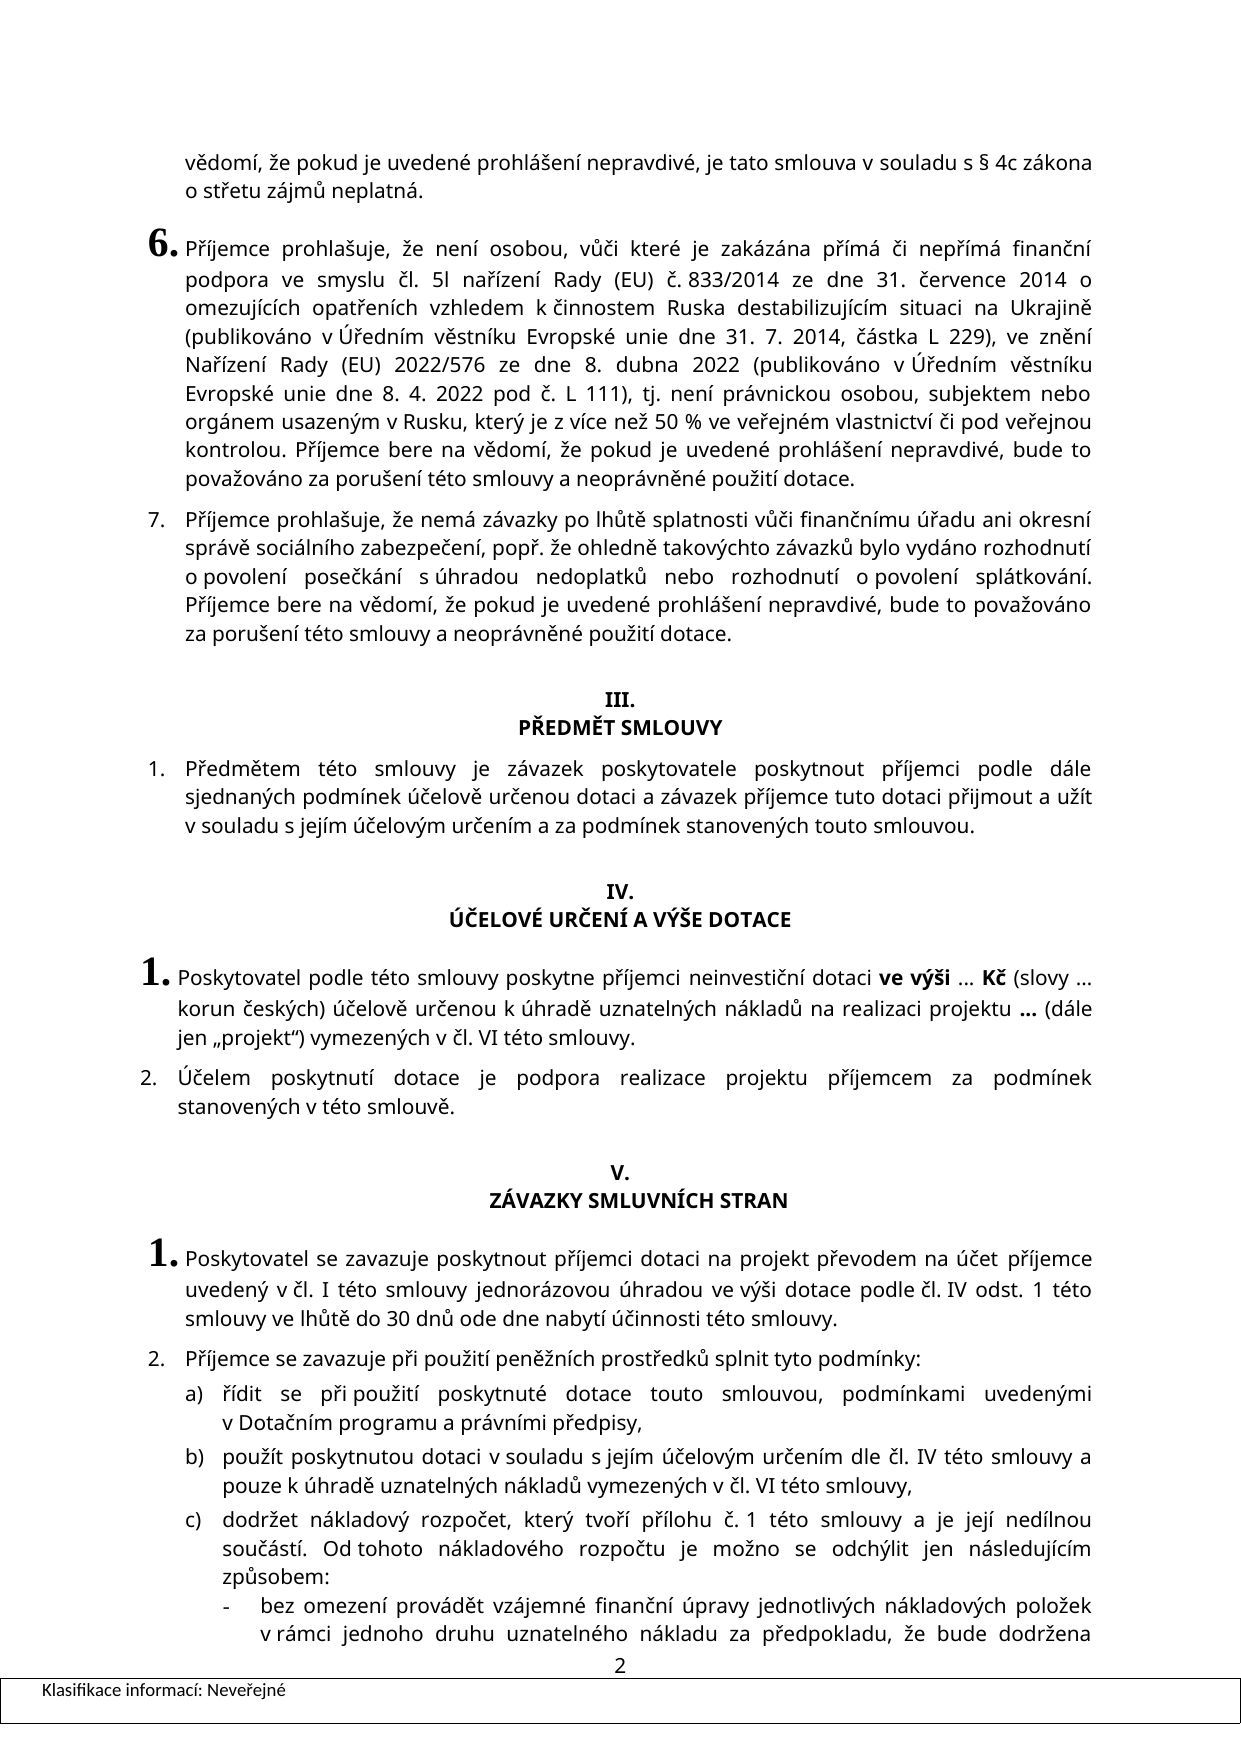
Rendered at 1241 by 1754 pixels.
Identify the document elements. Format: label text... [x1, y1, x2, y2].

list Předmětem této smlouvy je závazek poskytovatele poskytnout příjemci podle dále sjednaných podmínek účelově určenou dotaci a závazek příjemce tuto dotaci přijmout a užít v souladu s jejím účelovým určením a za podmínek stanovených touto smlouvou. [148, 754, 1092, 839]
text PŘEDMĚT SMLOUVY [148, 713, 1092, 742]
list řídit se při použití poskytnuté dotace touto smlouvou, podmínkami uvedenými v Dotačním programu a právními předpisy, [185, 1379, 1092, 1436]
list Příjemce se zavazuje při použití peněžních prostředků splnit tyto podmínky: [148, 1344, 1092, 1373]
text V. [148, 1158, 1092, 1186]
list bez omezení provádět vzájemné finanční úpravy jednotlivých nákladových položek v rámci jednoho druhu uznatelného nákladu za předpokladu, že bude dodržena [223, 1591, 1092, 1648]
list Příjemce prohlašuje, že nemá závazky po lhůtě splatnosti vůči finančnímu úřadu ani okresní správě sociálního zabezpečení, popř. že ohledně takovýchto závazků bylo vydáno rozhodnutí o povolení posečkání s úhradou nedoplatků nebo rozhodnutí o povolení splátkování. Příjemce bere na vědomí, že pokud je uvedené prohlášení nepravdivé, bude to považováno za porušení této smlouvy a neoprávněné použití dotace. [148, 505, 1092, 647]
list dodržet nákladový rozpočet, který tvoří přílohu č. 1 této smlouvy a je její nedílnou součástí. Od tohoto nákladového rozpočtu je možno se odchýlit jen následujícím způsobem: [185, 1506, 1092, 1591]
list Poskytovatel podle této smlouvy poskytne příjemci neinvestiční dotaci ve výši ... Kč (slovy … korun českých) účelově určenou k úhradě uznatelných nákladů na realizaci projektu ... (dále jen „projekt“) vymezených v čl. VI této smlouvy. [140, 946, 1092, 1051]
list Poskytovatel se zavazuje poskytnout příjemci dotaci na projekt převodem na účet příjemce uvedený v čl. I této smlouvy jednorázovou úhradou ve výši dotace podle čl. IV odst. 1 této smlouvy ve lhůtě do 30 dnů ode dne nabytí účinnosti této smlouvy. [148, 1227, 1092, 1332]
list Účelem poskytnutí dotace je podpora realizace projektu příjemcem za podmínek stanovených v této smlouvě. [140, 1063, 1092, 1120]
text ÚČELOVÉ URČENÍ A VÝŠE DOTACE [148, 905, 1092, 934]
text ZÁVAZKY SMLUVNÍCH STRAN [185, 1186, 1092, 1215]
list Příjemce prohlašuje, že není osobou, vůči které je zakázána přímá či nepřímá finanční podpora ve smyslu čl. 5l nařízení Rady (EU) č. 833/2014 ze dne 31. července 2014 o omezujících opatřeních vzhledem k činnostem Ruska destabilizujícím situaci na Ukrajině (publikováno v Úředním věstníku Evropské unie dne 31. 7. 2014, částka L 229), ve znění Nařízení Rady (EU) 2022/576 ze dne 8. dubna 2022 (publikováno v Úředním věstníku Evropské unie dne 8. 4. 2022 pod č. L 111), tj. není právnickou osobou, subjektem nebo orgánem usazeným v Rusku, který je z více než 50 % ve veřejném vlastnictví či pod veřejnou kontrolou. Příjemce bere na vědomí, že pokud je uvedené prohlášení nepravdivé, bude to považováno za porušení této smlouvy a neoprávněné použití dotace. [148, 217, 1092, 492]
list použít poskytnutou dotaci v souladu s jejím účelovým určením dle čl. IV této smlouvy a pouze k úhradě uznatelných nákladů vymezených v čl. VI této smlouvy, [185, 1442, 1092, 1499]
list vědomí, že pokud je uvedené prohlášení nepravdivé, je tato smlouva v souladu s § 4c zákona o střetu zájmů neplatná. [148, 148, 1092, 204]
text IV. [148, 877, 1092, 905]
text III. [148, 685, 1092, 713]
